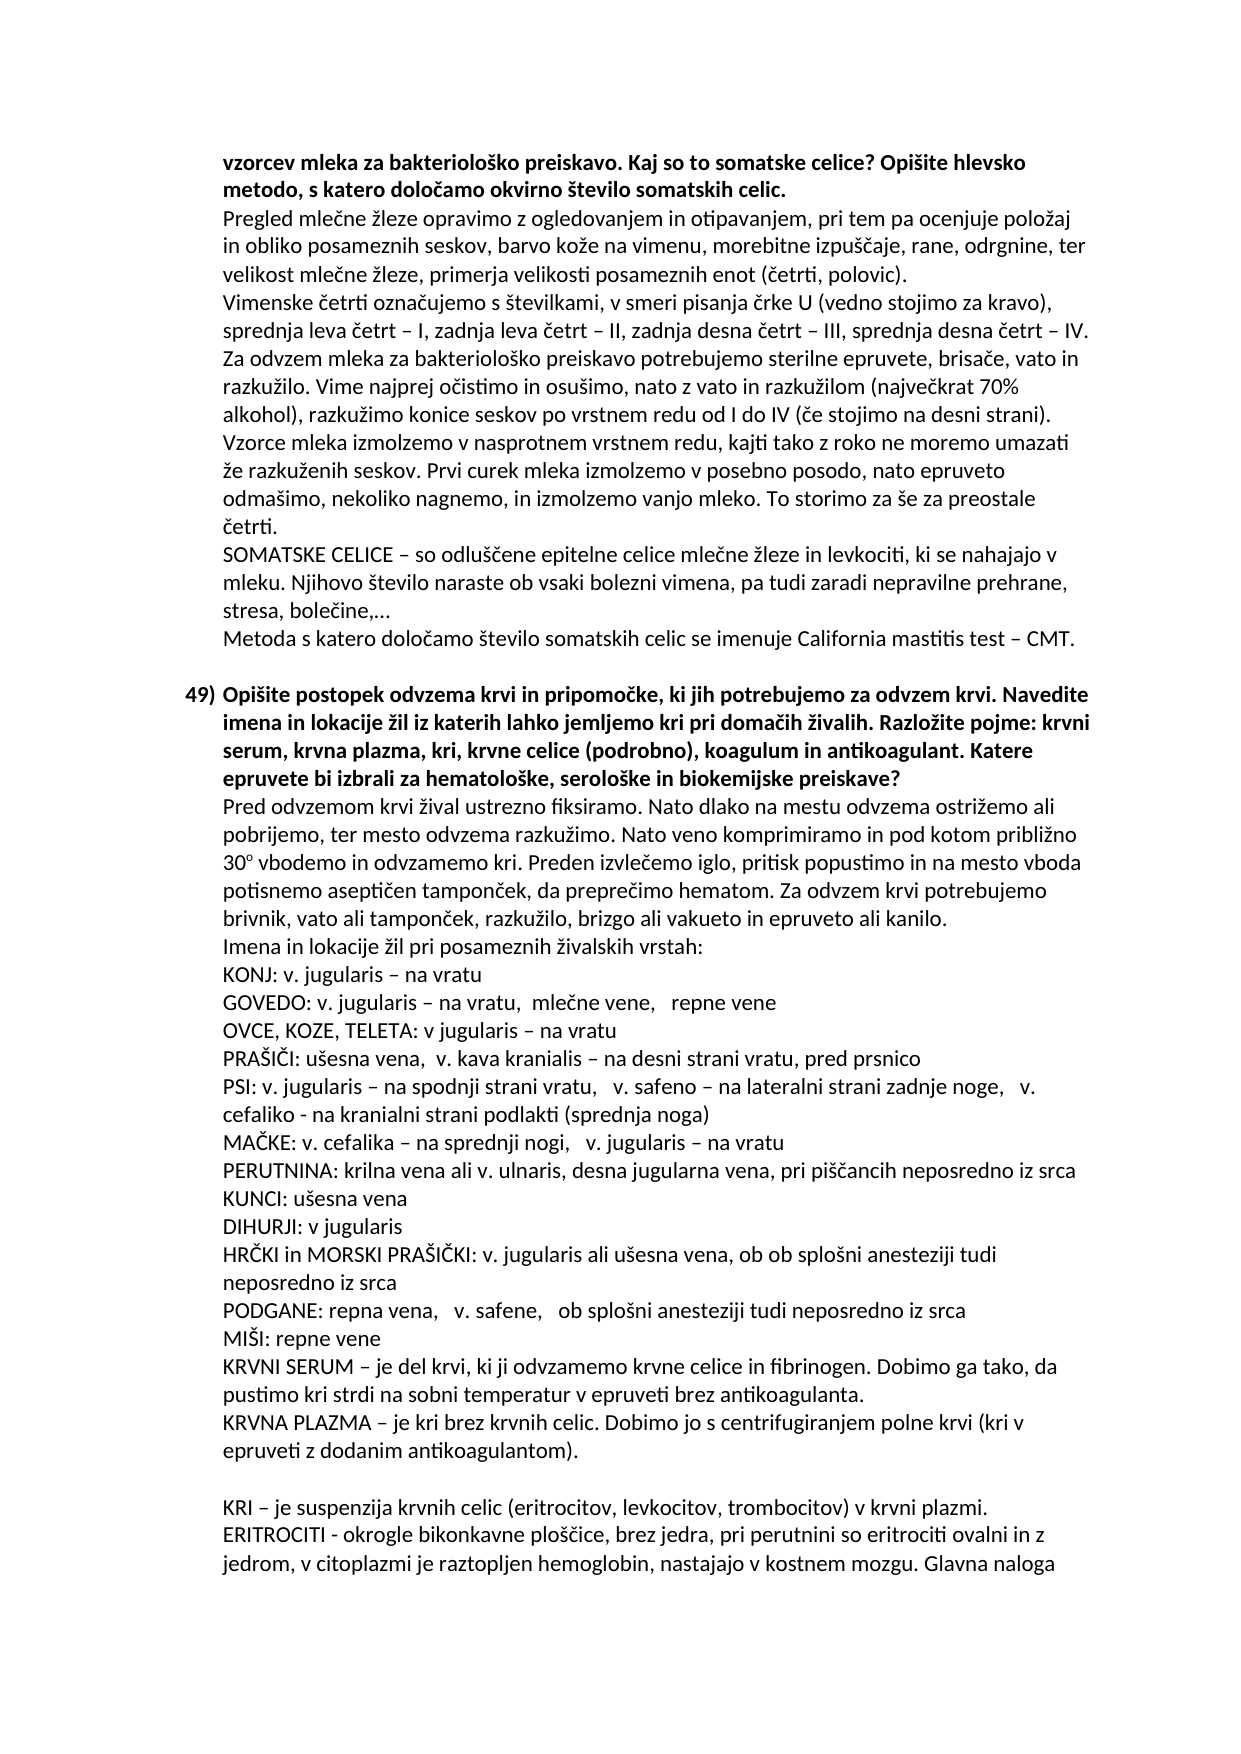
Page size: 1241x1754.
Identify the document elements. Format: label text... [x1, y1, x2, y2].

text KRVNI SERUM – je del krvi, ki ji odvzamemo krvne celice in fibrinogen. Dobimo ga tako, da pustimo kri strdi na sobni temperatur v epruveti brez antikoagulanta. [223, 1352, 1093, 1408]
text MIŠI: repne vene [223, 1324, 1093, 1352]
text Pred odvzemom krvi žival ustrezno fiksiramo. Nato dlako na mestu odvzema ostrižemo ali pobrijemo, ter mesto odvzema razkužimo. Nato veno komprimiramo in pod kotom približno 30o vbodemo in odvzamemo kri. Preden izvlečemo iglo, pritisk popustimo in na mesto vboda potisnemo aseptičen tamponček, da preprečimo hematom. Za odvzem krvi potrebujemo brivnik, vato ali tamponček, razkužilo, brizgo ali vakueto in epruveto ali kanilo. [223, 792, 1093, 932]
list vzorcev mleka za bakteriološko preiskavo. Kaj so to somatske celice? Opišite hlevsko metodo, s katero določamo okvirno število somatskih celic. [185, 148, 1093, 204]
text Metoda s katero določamo število somatskih celic se imenuje California mastitis test – CMT. [223, 624, 1093, 652]
text GOVEDO: v. jugularis – na vratu, mlečne vene, repne vene [223, 988, 1093, 1016]
text PERUTNINA: krilna vena ali v. ulnaris, desna jugularna vena, pri piščancih neposredno iz srca [223, 1156, 1093, 1184]
text DIHURJI: v jugularis [223, 1212, 1093, 1240]
text PODGANE: repna vena, v. safene, ob splošni anesteziji tudi neposredno iz srca [223, 1296, 1093, 1324]
text HRČKI in MORSKI PRAŠIČKI: v. jugularis ali ušesna vena, ob ob splošni anesteziji tudi neposredno iz srca [223, 1240, 1093, 1296]
text Vimenske četrti označujemo s številkami, v smeri pisanja črke U (vedno stojimo za kravo), sprednja leva četrt – I, zadnja leva četrt – II, zadnja desna četrt – III, sprednja desna četrt – IV. [223, 288, 1093, 344]
list Opišite postopek odvzema krvi in pripomočke, ki jih potrebujemo za odvzem krvi. Navedite imena in lokacije žil iz katerih lahko jemljemo kri pri domačih živalih. Razložite pojme: krvni serum, krvna plazma, kri, krvne celice (podrobno), koagulum in antikoagulant. Katere epruvete bi izbrali za hematološke, serološke in biokemijske preiskave? [185, 680, 1093, 792]
text OVCE, KOZE, TELETA: v jugularis – na vratu [223, 1016, 1093, 1044]
text ERITROCITI - okrogle bikonkavne ploščice, brez jedra, pri perutnini so eritrociti ovalni in z jedrom, v citoplazmi je raztopljen hemoglobin, nastajajo v kostnem mozgu. Glavna naloga [223, 1521, 1093, 1577]
text KUNCI: ušesna vena [223, 1184, 1093, 1212]
text KRVNA PLAZMA – je kri brez krvnih celic. Dobimo jo s centrifugiranjem polne krvi (kri v epruveti z dodanim antikoagulantom). [223, 1408, 1093, 1464]
text Pregled mlečne žleze opravimo z ogledovanjem in otipavanjem, pri tem pa ocenjuje položaj in obliko posameznih seskov, barvo kože na vimenu, morebitne izpuščaje, rane, odrgnine, ter velikost mlečne žleze, primerja velikosti posameznih enot (četrti, polovic). [223, 204, 1093, 288]
text MAČKE: v. cefalika – na sprednji nogi, v. jugularis – na vratu [223, 1128, 1093, 1156]
text KRI – je suspenzija krvnih celic (eritrocitov, levkocitov, trombocitov) v krvni plazmi. [223, 1493, 1093, 1521]
text PSI: v. jugularis – na spodnji strani vratu, v. safeno – na lateralni strani zadnje noge, v. cefaliko - na kranialni strani podlakti (sprednja noga) [223, 1072, 1093, 1128]
text PRAŠIČI: ušesna vena, v. kava kranialis – na desni strani vratu, pred prsnico [223, 1044, 1093, 1072]
text Imena in lokacije žil pri posameznih živalskih vrstah: [223, 932, 1093, 960]
text Za odvzem mleka za bakteriološko preiskavo potrebujemo sterilne epruvete, brisače, vato in razkužilo. Vime najprej očistimo in osušimo, nato z vato in razkužilom (največkrat 70% alkohol), razkužimo konice seskov po vrstnem redu od I do IV (če stojimo na desni strani). Vzorce mleka izmolzemo v nasprotnem vrstnem redu, kajti tako z roko ne moremo umazati že razkuženih seskov. Prvi curek mleka izmolzemo v posebno posodo, nato epruveto odmašimo, nekoliko nagnemo, in izmolzemo vanjo mleko. To storimo za še za preostale četrti. [223, 344, 1093, 540]
text SOMATSKE CELICE – so odluščene epitelne celice mlečne žleze in levkociti, ki se nahajajo v mleku. Njihovo število naraste ob vsaki bolezni vimena, pa tudi zaradi nepravilne prehrane, stresa, bolečine,… [223, 540, 1093, 624]
text KONJ: v. jugularis – na vratu [223, 960, 1093, 988]
